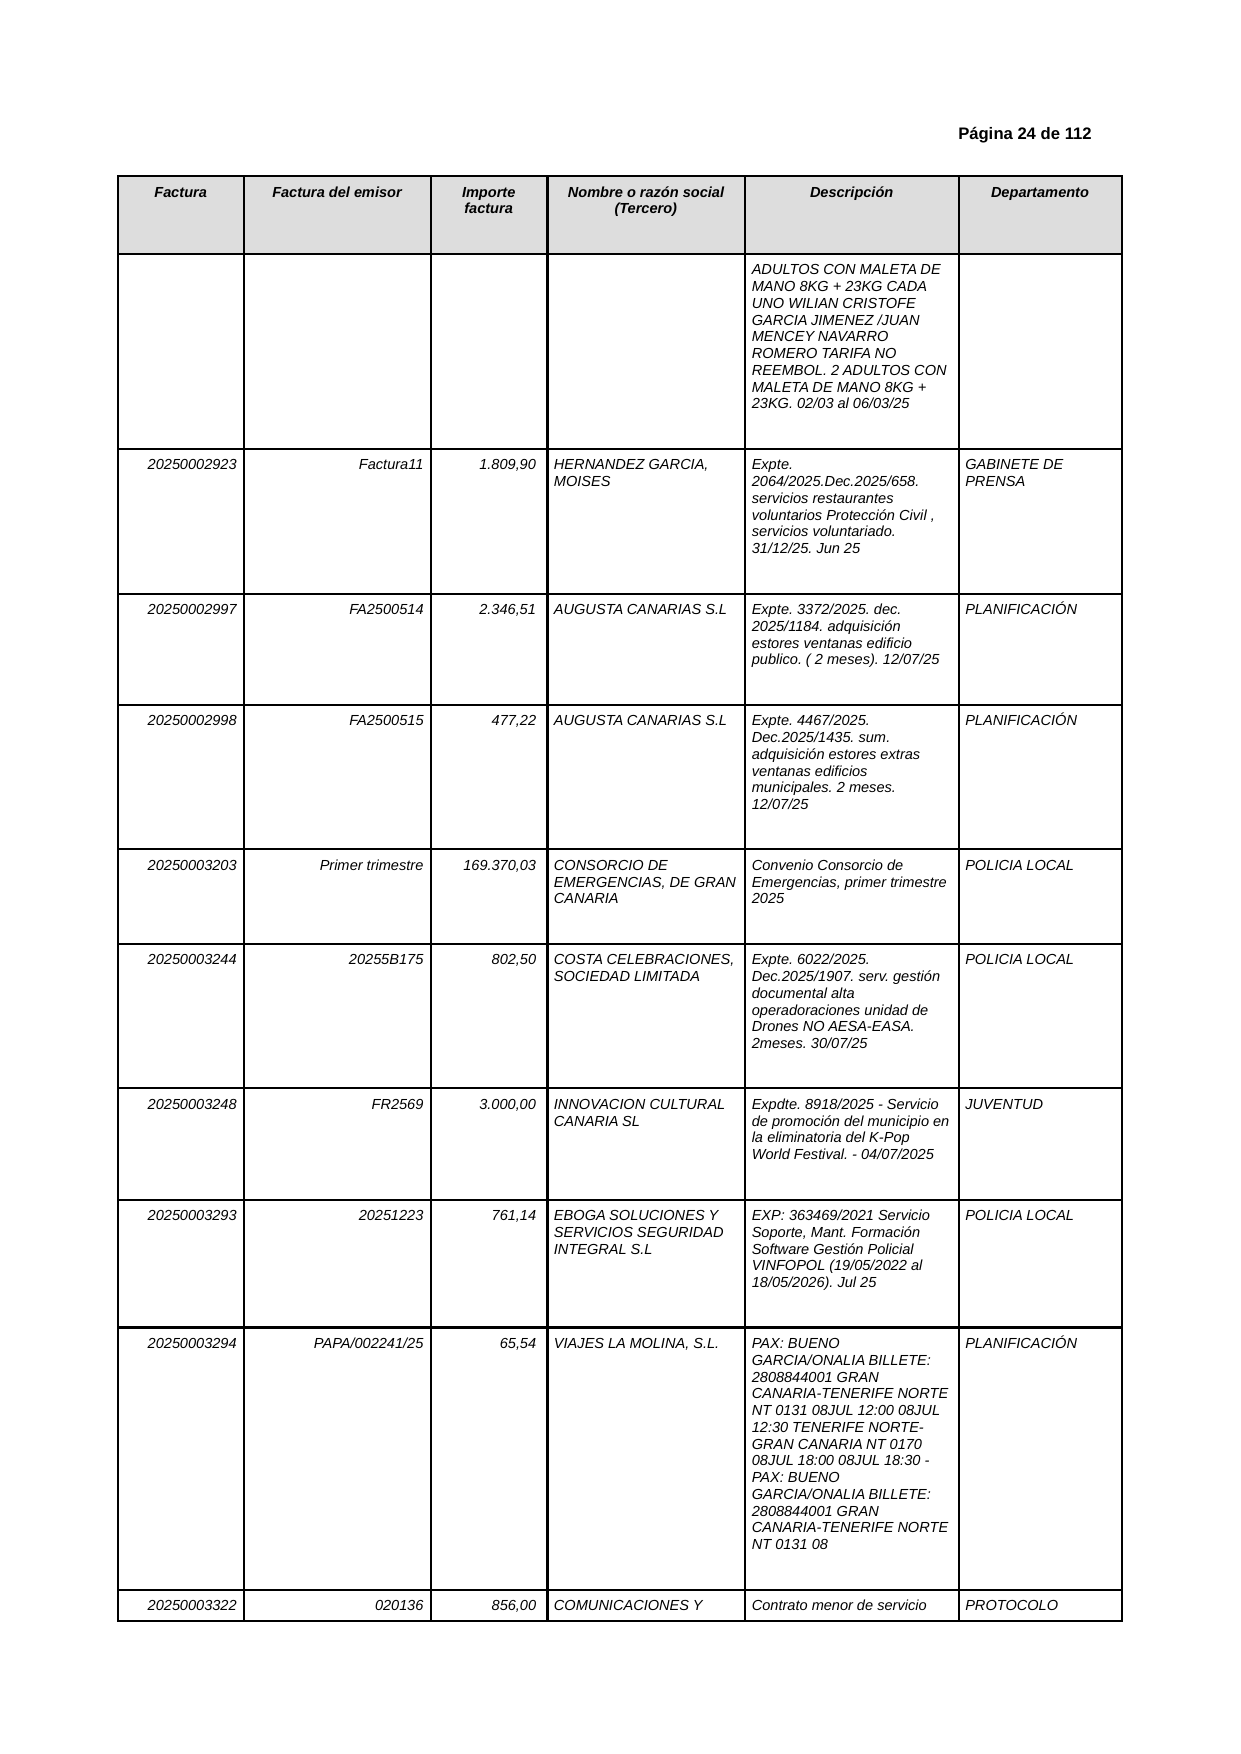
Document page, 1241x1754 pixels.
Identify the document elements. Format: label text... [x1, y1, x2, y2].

table_cell HERNANDEZ GARCIA, MOISES [549, 450, 744, 592]
table_header Factura [119, 177, 243, 253]
table_cell 856,00 [432, 1591, 546, 1620]
table_cell 20250003322 [119, 1591, 243, 1620]
table_cell PLANIFICACIÓN [960, 1329, 1121, 1588]
table_cell PLANIFICACIÓN [960, 595, 1121, 703]
table_cell PROTOCOLO [960, 1591, 1121, 1620]
table_cell 020136 [245, 1591, 430, 1620]
table_cell 169.370,03 [432, 850, 546, 943]
table_cell [119, 255, 243, 448]
table_cell Convenio Consorcio de Emergencias, primer trimestre 2025 [746, 850, 958, 943]
table_cell INNOVACION CULTURAL CANARIA SL [549, 1089, 744, 1198]
table_cell 802,50 [432, 945, 546, 1087]
table_cell 20255B175 [245, 945, 430, 1087]
table_cell FA2500514 [245, 595, 430, 703]
table_cell AUGUSTA CANARIAS S.L [549, 706, 744, 848]
table_cell Expte. 3372/2025. dec. 2025/1184. adquisición estores ventanas edificio publico. ( 2 meses). 12/07/25 [746, 595, 958, 703]
table_cell Expte. 2064/2025.Dec.2025/658. servicios restaurantes voluntarios Protección Civil , servicios voluntariado. 31/12/25. Jun 25 [746, 450, 958, 592]
table_cell 20250003244 [119, 945, 243, 1087]
table_cell PAX: BUENO GARCIA/ONALIA BILLETE: 2808844001 GRAN CANARIA-TENERIFE NORTE NT 0131 08JUL 12:00 08JUL 12:30 TENERIFE NORTE-GRAN CANARIA NT 0170 08JUL 18:00 08JUL 18:30 - PAX: BUENO GARCIA/ONALIA BILLETE: 2808844001 GRAN CANARIA-TENERIFE NORTE NT 0131 08 [746, 1329, 958, 1588]
table_cell Expdte. 8918/2025 - Servicio de promoción del municipio en la eliminatoria del K-Pop World Festival. - 04/07/2025 [746, 1089, 958, 1198]
table_cell 20250002997 [119, 595, 243, 703]
table_cell POLICIA LOCAL [960, 850, 1121, 943]
table_cell Factura11 [245, 450, 430, 592]
table_cell CONSORCIO DE EMERGENCIAS, DE GRAN CANARIA [549, 850, 744, 943]
table_header Nombre o razón social (Tercero) [549, 177, 744, 253]
table_cell ADULTOS CON MALETA DE MANO 8KG + 23KG CADA UNO WILIAN CRISTOFE GARCIA JIMENEZ /JUAN MENCEY NAVARRO ROMERO TARIFA NO REEMBOL. 2 ADULTOS CON MALETA DE MANO 8KG + 23KG. 02/03 al 06/03/25 [746, 255, 958, 448]
table_cell [960, 255, 1121, 448]
table_cell COSTA CELEBRACIONES, SOCIEDAD LIMITADA [549, 945, 744, 1087]
table_cell POLICIA LOCAL [960, 1201, 1121, 1326]
table_cell 20250003294 [119, 1329, 243, 1588]
table_cell Primer trimestre [245, 850, 430, 943]
table_cell [432, 255, 546, 448]
table_cell 2.346,51 [432, 595, 546, 703]
table_cell JUVENTUD [960, 1089, 1121, 1198]
table_cell POLICIA LOCAL [960, 945, 1121, 1087]
table_cell Expte. 6022/2025. Dec.2025/1907. serv. gestión documental alta operadoraciones unidad de Drones NO AESA-EASA. 2meses. 30/07/25 [746, 945, 958, 1087]
table_cell COMUNICACIONES Y [549, 1591, 744, 1620]
table_cell 20250002998 [119, 706, 243, 848]
table_cell 20250003203 [119, 850, 243, 943]
table_cell 20250003293 [119, 1201, 243, 1326]
table_cell EBOGA SOLUCIONES Y SERVICIOS SEGURIDAD INTEGRAL S.L [549, 1201, 744, 1326]
table_cell 3.000,00 [432, 1089, 546, 1198]
table_cell 477,22 [432, 706, 546, 848]
table_cell VIAJES LA MOLINA, S.L. [549, 1329, 744, 1588]
table_cell EXP: 363469/2021 Servicio Soporte, Mant. Formación Software Gestión Policial VINFOPOL (19/05/2022 al 18/05/2026). Jul 25 [746, 1201, 958, 1326]
table_cell 20250002923 [119, 450, 243, 592]
table_cell 65,54 [432, 1329, 546, 1588]
table_cell 761,14 [432, 1201, 546, 1326]
table_header Importe factura [432, 177, 546, 253]
table_cell PAPA/002241/25 [245, 1329, 430, 1588]
table_cell GABINETE DE PRENSA [960, 450, 1121, 592]
table_cell AUGUSTA CANARIAS S.L [549, 595, 744, 703]
table_cell 20251223 [245, 1201, 430, 1326]
table_cell Contrato menor de servicio [746, 1591, 958, 1620]
table_header Factura del emisor [245, 177, 430, 253]
table_cell FR2569 [245, 1089, 430, 1198]
table_header Descripción [746, 177, 958, 253]
table_cell FA2500515 [245, 706, 430, 848]
table_cell Expte. 4467/2025. Dec.2025/1435. sum. adquisición estores extras ventanas edificios municipales. 2 meses. 12/07/25 [746, 706, 958, 848]
table_cell PLANIFICACIÓN [960, 706, 1121, 848]
table_header Departamento [960, 177, 1121, 253]
table_cell 20250003248 [119, 1089, 243, 1198]
table_cell 1.809,90 [432, 450, 546, 592]
table_cell [245, 255, 430, 448]
table_cell [549, 255, 744, 448]
